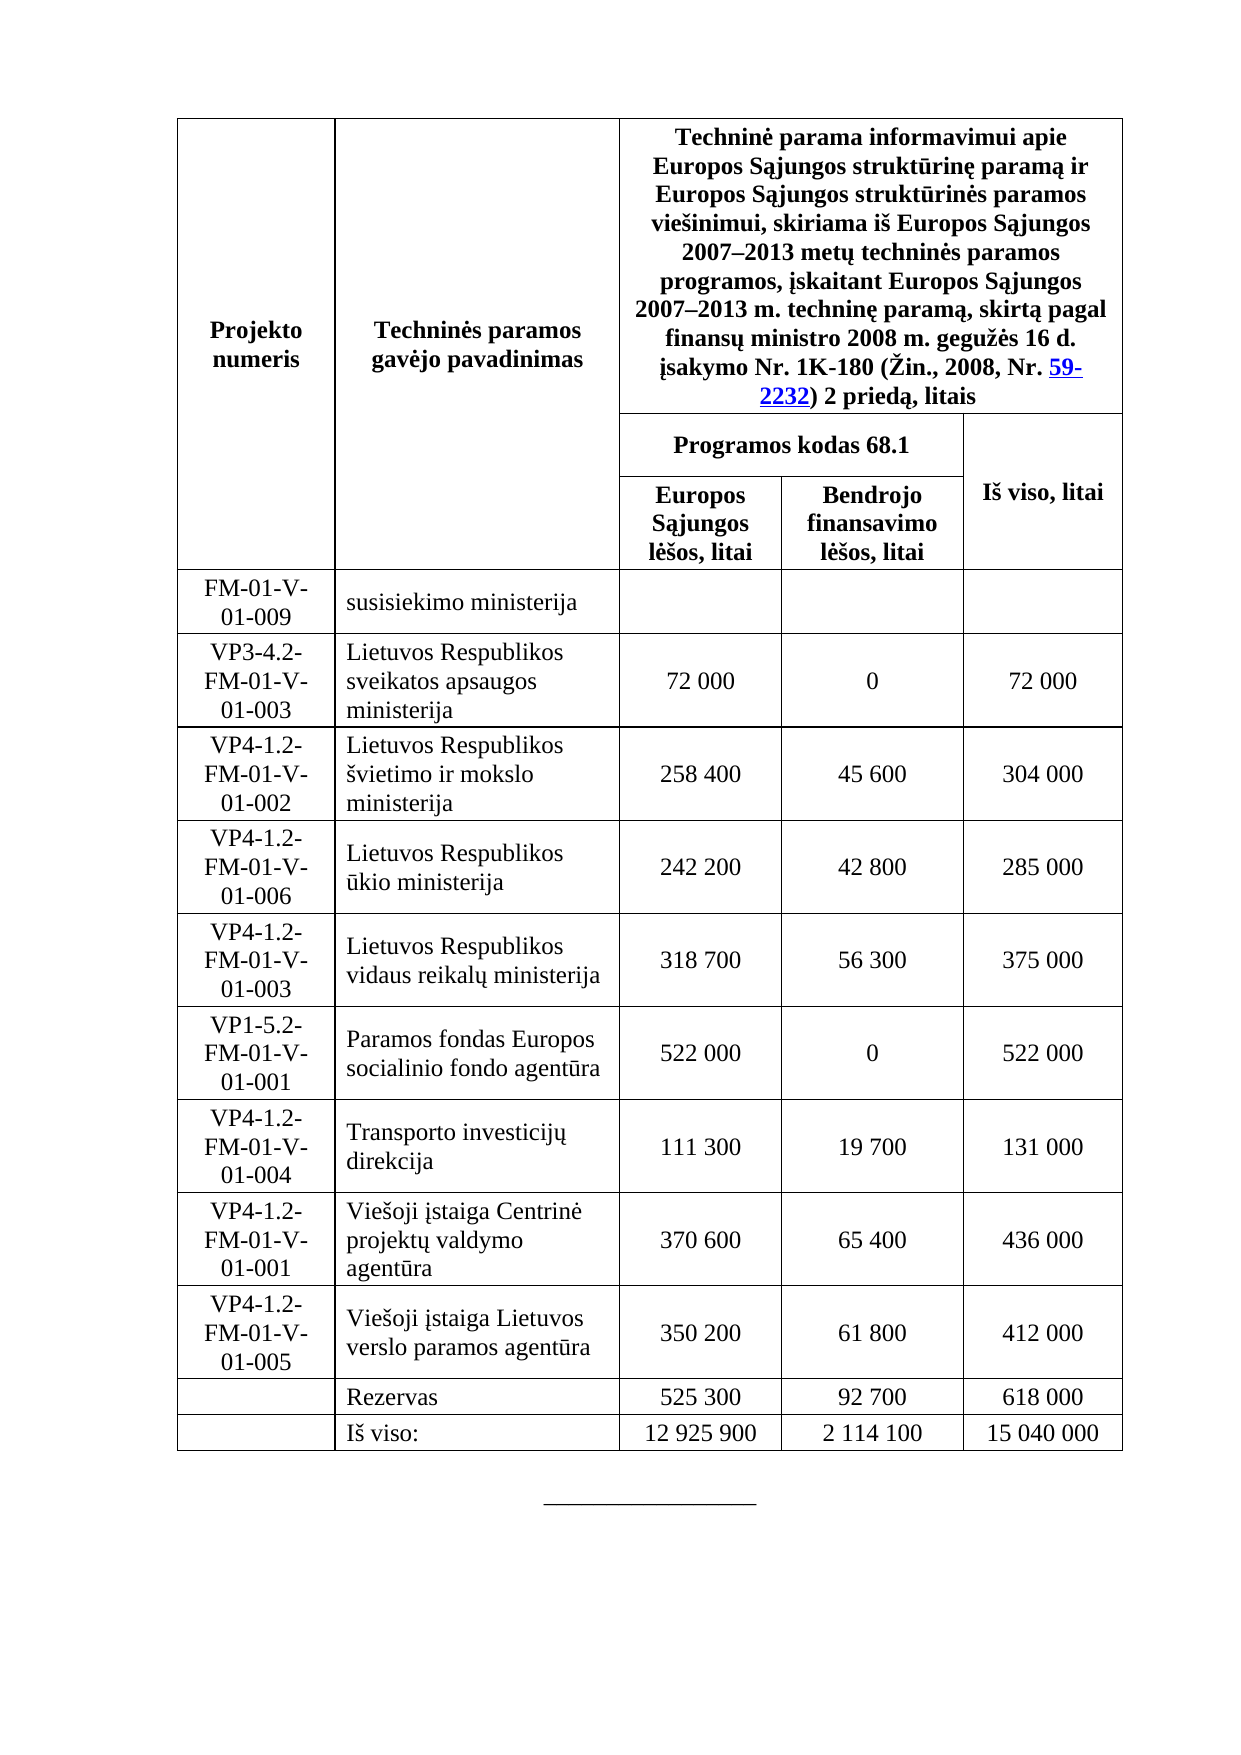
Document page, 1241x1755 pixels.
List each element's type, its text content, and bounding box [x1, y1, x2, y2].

table_cell Viešoji įstaiga Centrinė projektų valdymo agentūra [336, 1193, 619, 1285]
table_cell Lietuvos Respublikos švietimo ir mokslo ministerija [336, 728, 619, 819]
table_cell [178, 1415, 334, 1449]
table_cell 2 114 100 [782, 1415, 963, 1449]
table_cell 436 000 [964, 1193, 1122, 1285]
table_cell Viešoji įstaiga Lietuvos verslo paramos agentūra [336, 1286, 619, 1378]
table_cell 242 200 [620, 821, 781, 913]
table_cell VP4-1.2-FM-01-V-01-001 [178, 1193, 334, 1285]
table_cell VP4-1.2-FM-01-V-01-002 [178, 728, 334, 819]
table_cell 258 400 [620, 728, 781, 819]
table_cell Transporto investicijų direkcija [336, 1100, 619, 1192]
table_cell 56 300 [782, 914, 963, 1006]
table_cell FM-01-V-01-009 [178, 570, 334, 633]
table_cell 412 000 [964, 1286, 1122, 1378]
table_cell 350 200 [620, 1286, 781, 1378]
table_cell Lietuvos Respublikos sveikatos apsaugos ministerija [336, 634, 619, 726]
table_cell [620, 570, 781, 633]
table_cell Europos Sąjungos lėšos, litai [620, 477, 781, 569]
table_cell 522 000 [620, 1007, 781, 1099]
table_cell 131 000 [964, 1100, 1122, 1192]
table_cell 525 300 [620, 1379, 781, 1414]
table_cell 65 400 [782, 1193, 963, 1285]
table_cell 61 800 [782, 1286, 963, 1378]
table_cell 618 000 [964, 1379, 1122, 1414]
table_cell Rezervas [336, 1379, 619, 1414]
table_cell VP4-1.2-FM-01-V-01-006 [178, 821, 334, 913]
table_cell 15 040 000 [964, 1415, 1122, 1449]
table_cell 318 700 [620, 914, 781, 1006]
table_cell [178, 1379, 334, 1414]
table_cell 92 700 [782, 1379, 963, 1414]
table_cell Bendrojo finansavimo lėšos, litai [782, 477, 963, 569]
table_cell Lietuvos Respublikos vidaus reikalų ministerija [336, 914, 619, 1006]
table_cell VP4-1.2-FM-01-V-01-004 [178, 1100, 334, 1192]
table_cell [782, 570, 963, 633]
table_cell [964, 570, 1122, 633]
table_cell 304 000 [964, 728, 1122, 819]
table_cell 12 925 900 [620, 1415, 781, 1449]
table_cell VP1-5.2-FM-01-V-01-001 [178, 1007, 334, 1099]
table_cell Iš viso: [336, 1415, 619, 1449]
table_cell Iš viso, litai [964, 414, 1122, 569]
table_cell susisiekimo ministerija [336, 570, 619, 633]
table_cell 285 000 [964, 821, 1122, 913]
table_cell 45 600 [782, 728, 963, 819]
table_cell Programos kodas 68.1 [620, 414, 963, 476]
text _________________ [177, 1479, 1122, 1508]
table_cell 72 000 [964, 634, 1122, 726]
table_cell 42 800 [782, 821, 963, 913]
table_cell 375 000 [964, 914, 1122, 1006]
table_cell 72 000 [620, 634, 781, 726]
table_cell VP4-1.2-FM-01-V-01-005 [178, 1286, 334, 1378]
table_cell VP4-1.2-FM-01-V-01-003 [178, 914, 334, 1006]
table_cell 370 600 [620, 1193, 781, 1285]
table_cell 0 [782, 1007, 963, 1099]
table_cell 522 000 [964, 1007, 1122, 1099]
table_cell Paramos fondas Europos socialinio fondo agentūra [336, 1007, 619, 1099]
table_cell 111 300 [620, 1100, 781, 1192]
table_cell Lietuvos Respublikos ūkio ministerija [336, 821, 619, 913]
table_header Projekto numeris [178, 119, 334, 569]
table_cell 19 700 [782, 1100, 963, 1192]
table_cell VP3-4.2-FM-01-V-01-003 [178, 634, 334, 726]
table_header Techninė parama informavimui apie Europos Sąjungos struktūrinę paramą ir Europos Sąjungos struktūrinės paramos viešinimui, skiriama iš Europos Sąjungos 2007–2013 metų techninės paramos programos, įskaitant Europos Sąjungos 2007–2013 m. techninę paramą, skirtą pagal finansų ministro 2008 m. gegužės 16 d. įsakymo Nr. 1K-180 (Žin., 2008, Nr. 59-2232) 2 priedą, litais [620, 119, 1122, 412]
table_cell 0 [782, 634, 963, 726]
table_header Techninės paramos gavėjo pavadinimas [336, 119, 619, 569]
